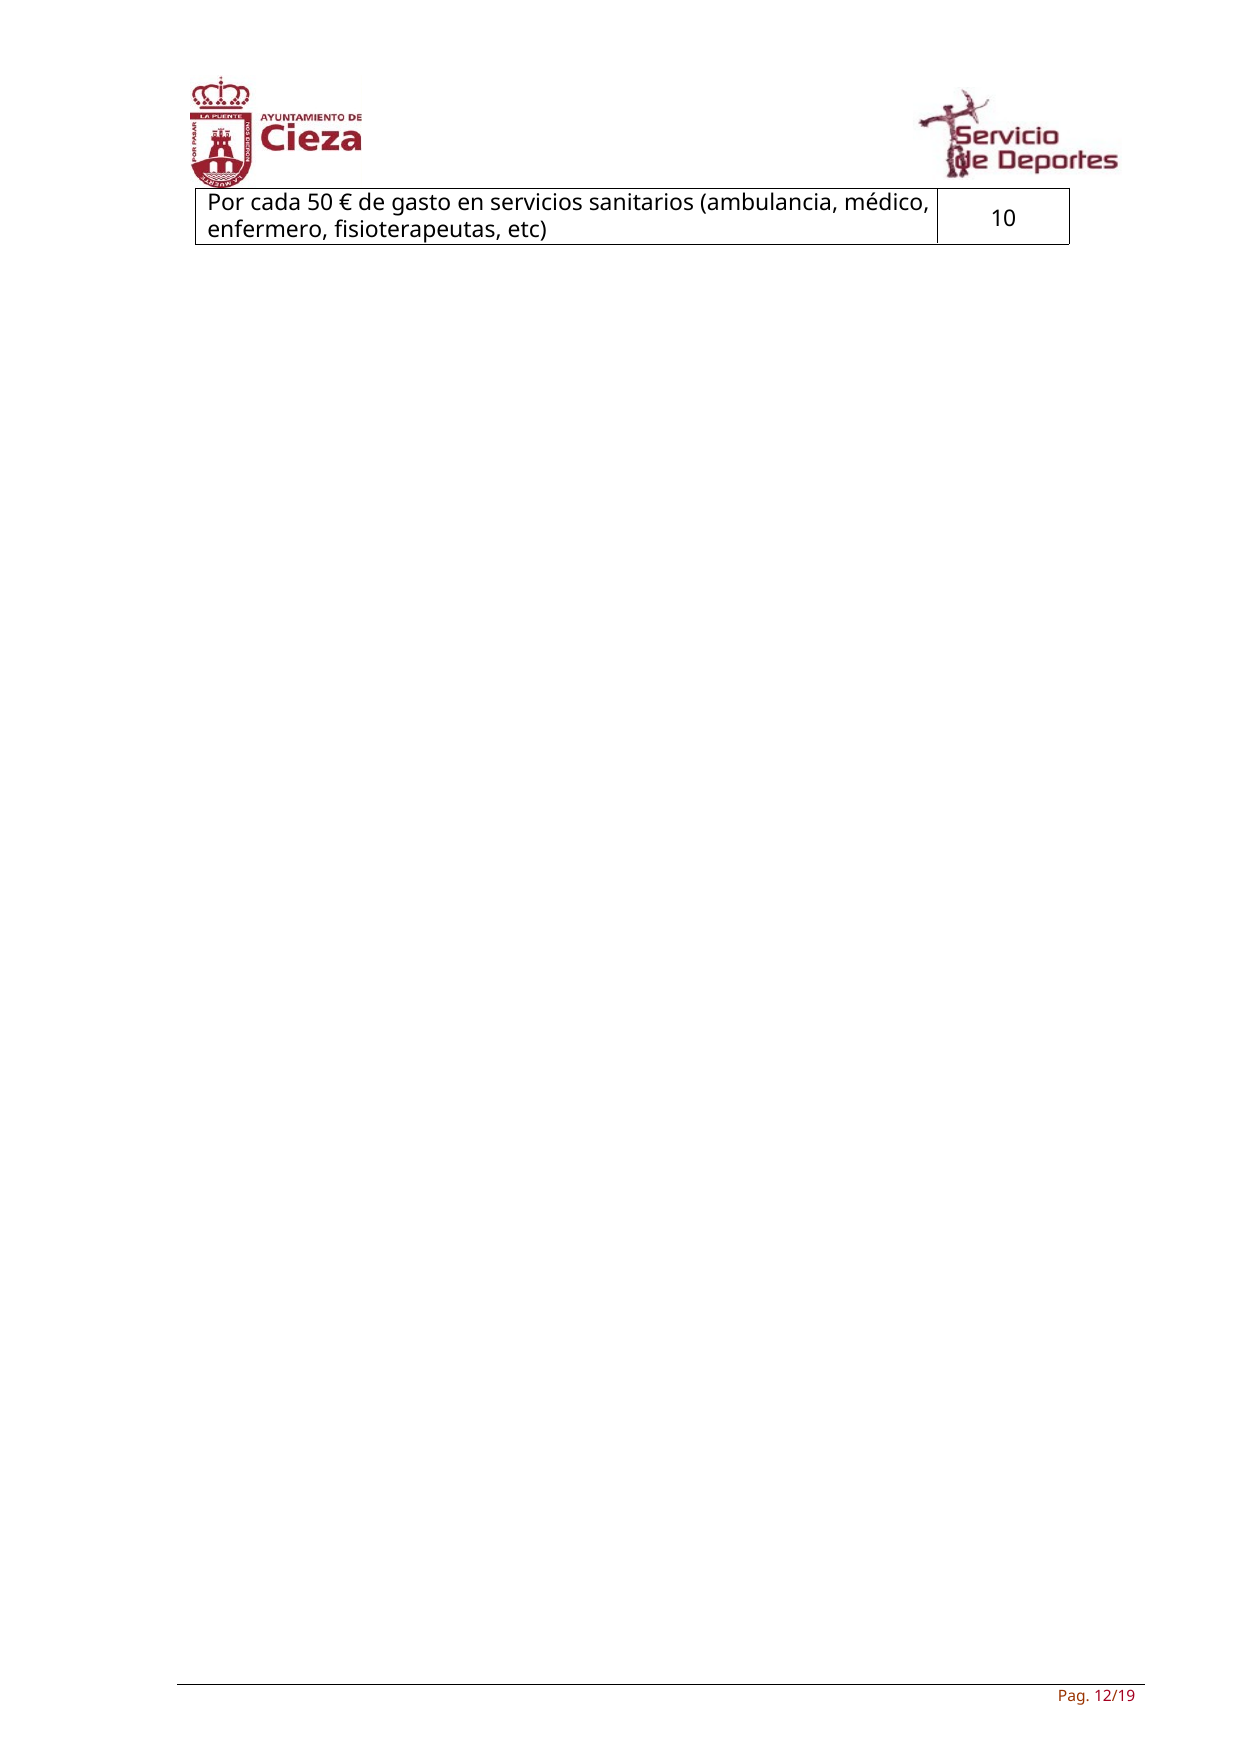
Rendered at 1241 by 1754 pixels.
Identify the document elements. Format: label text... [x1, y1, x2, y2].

picture [912, 87, 1123, 180]
table_cell 10 [938, 189, 1069, 243]
table_cell Por cada 50 € de gasto en servicios sanitarios (ambulancia, médico, enfermero, fisioterapeutas, etc) [196, 189, 937, 243]
picture [190, 75, 362, 188]
